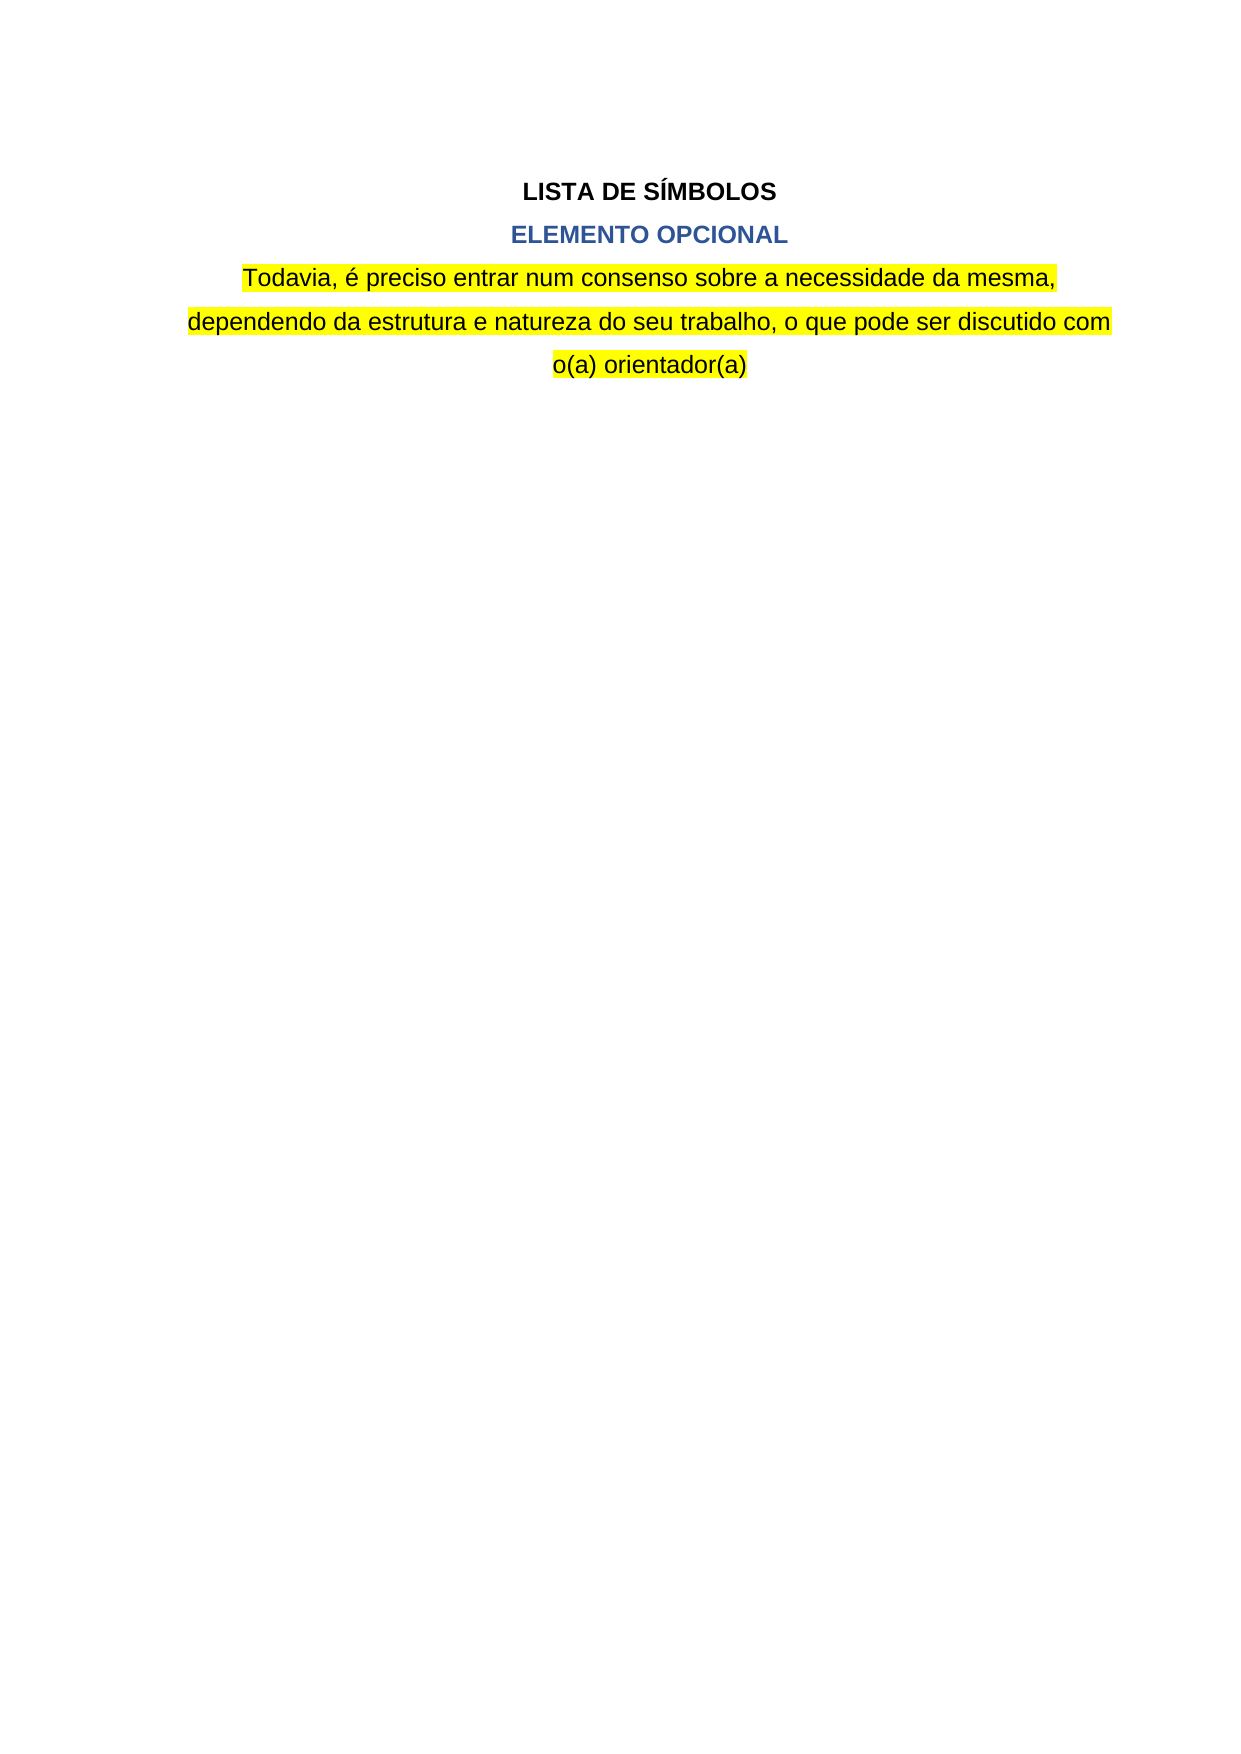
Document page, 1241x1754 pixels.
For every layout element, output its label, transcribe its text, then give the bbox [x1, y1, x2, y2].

subtitle Todavia, é preciso entrar num consenso sobre a necessidade da mesma, dependendo da estrutura e natureza do seu trabalho, o que pode ser discutido com o(a) orientador(a) [177, 263, 1122, 378]
subtitle ELEMENTO OPCIONAL [177, 220, 1122, 249]
subtitle LISTA DE SÍMBOLOS [177, 177, 1122, 206]
